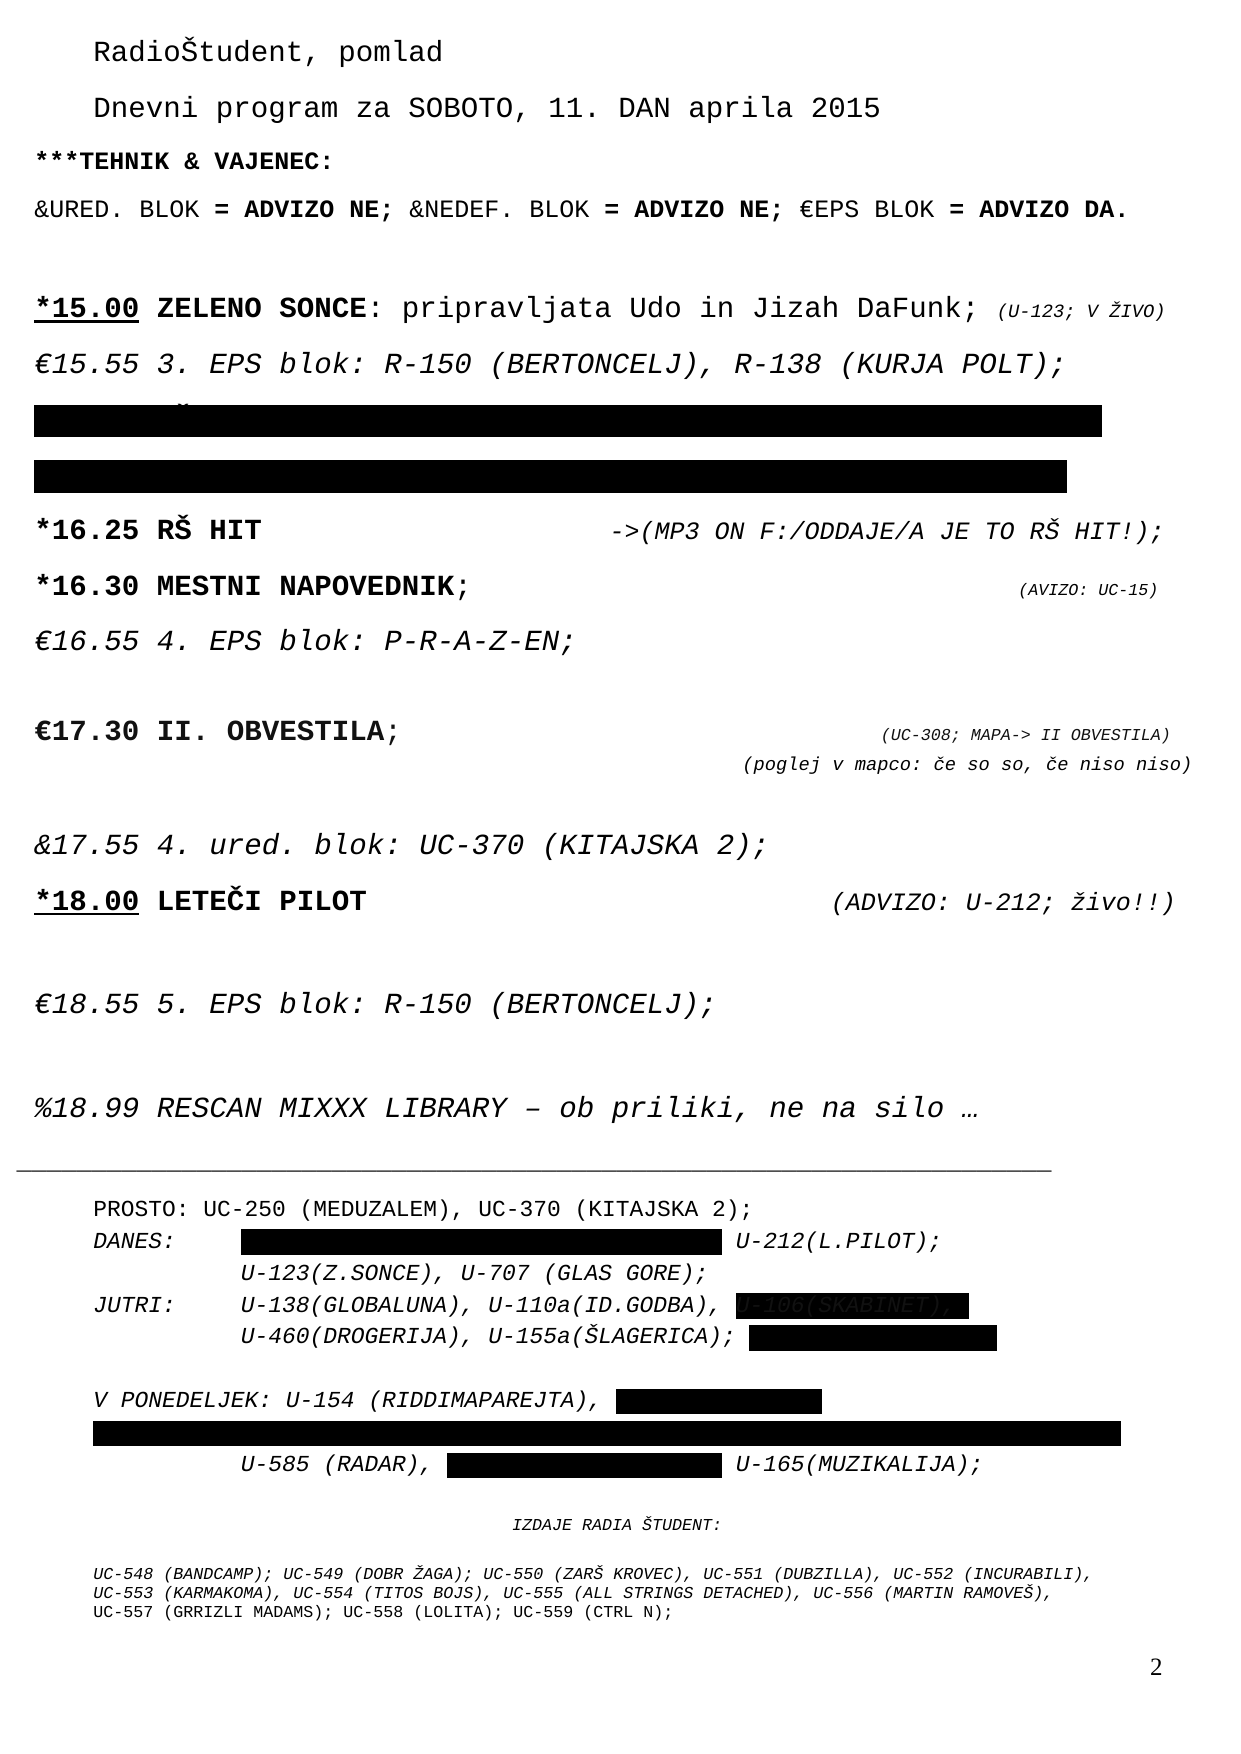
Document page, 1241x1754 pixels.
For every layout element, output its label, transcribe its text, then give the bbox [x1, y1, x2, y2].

text &URED. BLOK = ADVIZO NE; &NEDEF. BLOK = ADVIZO NE; €EPS BLOK = ADVIZO DA. [34, 197, 1180, 225]
text Dujc; (mapa->gr recenzija oz. spikerji@gmail.com) [34, 460, 1192, 493]
text *16.15 RŠ RECENZIJA: Uzala, Eagle Twin @ MC Postojna – Andrej [34, 404, 1192, 437]
text UC-557 (GRRIZLI MADAMS); UC-558 (LOLITA); UC-559 (CTRL N); [93, 1603, 1240, 1622]
text V PONEDELJEK: U-154 (RIDDIMAPAREJTA), U-273(OTITIS), [93, 1389, 1216, 1414]
text €15.55 3. EPS blok: R-150 (BERTONCELJ), R-138 (KURJA POLT); [34, 349, 1192, 382]
text €17.30 II. OBVESTILA; (UC-308; MAPA-> II OBVESTILA) [34, 716, 1192, 749]
text U-225 (HERTZARHITEKTUR), U-250a(AARTEFAKT), U-245 (ZID NAPOVED), [93, 1421, 1216, 1446]
text U-123(Z.SONCE), U-707 (GLAS GORE); [93, 1261, 1192, 1287]
text *15.00 ZELENO SONCE: pripravljata Udo in Jizah DaFunk; (U-123; V ŽIVO) [34, 294, 1192, 327]
text U-460(DROGERIJA), U-155a(ŠLAGERICA); U-470 (SUSPENZOR); [93, 1325, 1192, 1351]
text %18.99 RESCAN MIXXX LIBRARY – ob priliki, ne na silo … [34, 1093, 1192, 1127]
text Dnevni program za SOBOTO, 11. DAN aprila 2015 [93, 93, 1192, 126]
text *18.00 LETEČI PILOT (ADVIZO: U-212; živo!!) [34, 886, 1192, 919]
text UC-553 (KARMAKOMA), UC-554 (TITOS BOJS), UC-555 (ALL STRINGS DETACHED), UC-556 (MARTIN RAMOVEŠ), [93, 1584, 1240, 1603]
text (poglej v mapco: če so so, če niso niso) [34, 755, 1192, 776]
text IZDAJE RADIA ŠTUDENT: [93, 1516, 1192, 1535]
text DANES: U-353(KLOPCA), U-283(STRIPOFILIJA), U-212(L.PILOT); [93, 1229, 1192, 1255]
text &17.55 4. ured. blok: UC-370 (KITAJSKA 2); [34, 830, 1192, 863]
text RadioŠtudent, pomlad [93, 37, 1192, 71]
text *16.30 MESTNI NAPOVEDNIK; (AVIZO: UC-15) [34, 571, 1192, 604]
text €18.55 5. EPS blok: R-150 (BERTONCELJ); [34, 990, 1192, 1023]
text UC-548 (BANDCAMP); UC-549 (DOBR ŽAGA); UC-550 (ZARŠ KROVEC), UC-551 (DUBZILLA), UC-552 (INCURABILI), [93, 1566, 1240, 1584]
text JUTRI: U-138(GLOBALUNA), U-110a(ID.GODBA), U-106(SKABINET), [93, 1293, 1192, 1319]
text €16.55 4. EPS blok: P-R-A-Z-EN; [34, 626, 1192, 659]
text PROSTO: UC-250 (MEDUZALEM), UC-370 (KITAJSKA 2); [93, 1197, 1192, 1223]
text _____________________________________________________________________ [16, 1149, 1192, 1177]
text *16.25 RŠ HIT ->(MP3 ON F:/ODDAJE/A JE TO RŠ HIT!); [34, 515, 1192, 548]
text U-585 (RADAR), U-100 (TEMNAZVEZDA); U-165(MUZIKALIJA); [93, 1452, 1216, 1478]
text ***TEHNIK & VAJENEC: [34, 148, 1180, 177]
